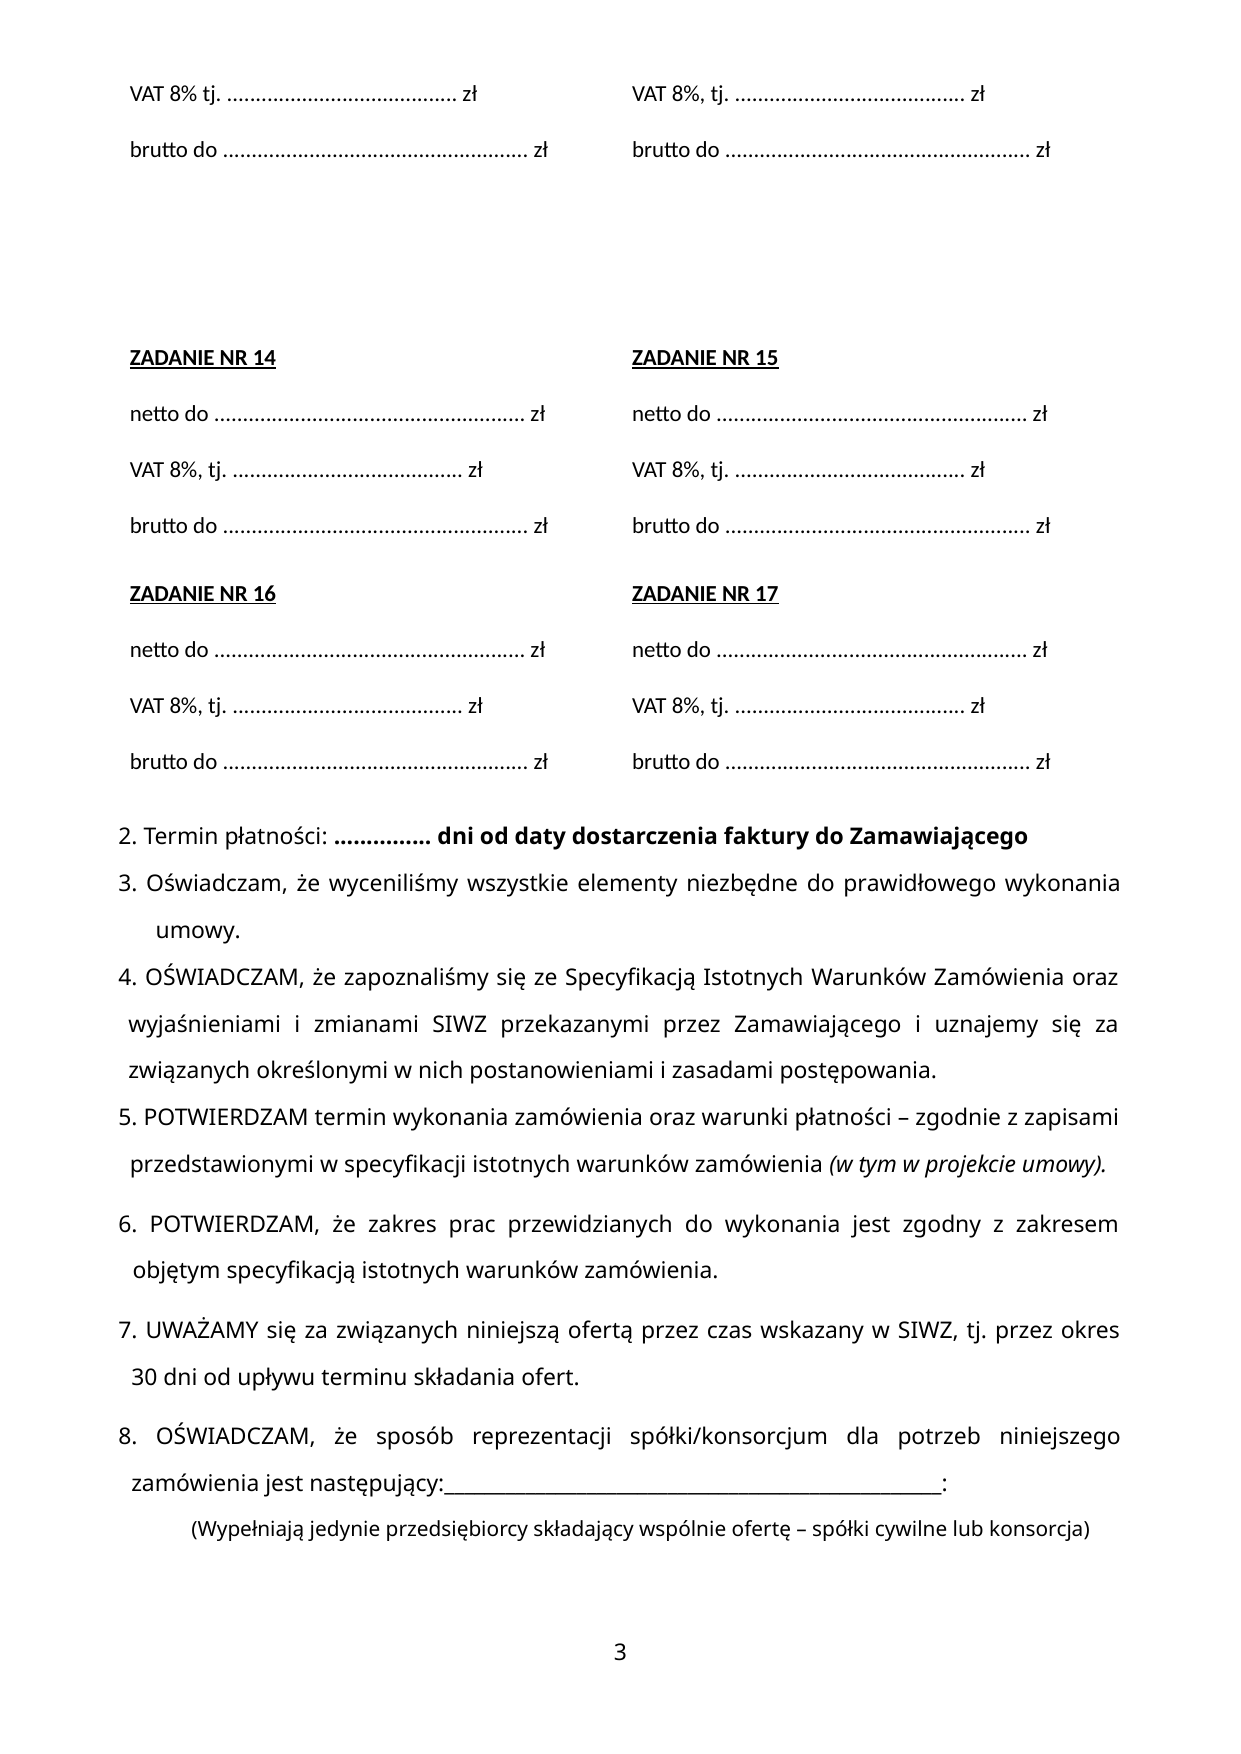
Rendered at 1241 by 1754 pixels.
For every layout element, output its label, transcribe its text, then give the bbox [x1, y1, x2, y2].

table_cell ZADANIE NR 16 netto do ...................................................... zł VAT 8%, tj. ........................................ zł brutto do ..................................................... zł [124, 545, 626, 781]
text (Wypełniają jedynie przedsiębiorcy składający wspólnie ofertę – spółki cywilne lub konsorcja) [159, 1514, 1122, 1542]
table_cell VAT 8%, tj. ........................................ zł brutto do ..................................................... zł [626, 74, 1128, 169]
table_cell VAT 8% tj. ........................................ zł brutto do ..................................................... zł [124, 74, 626, 169]
text 8. OŚWIADCZAM, że sposób reprezentacji spółki/konsorcjum dla potrzeb niniejszego zamówienia jest następujący:_________________________________________________: [118, 1420, 1122, 1498]
table_cell [124, 781, 626, 820]
table_cell [626, 781, 1128, 820]
text 3. Oświadczam, że wyceniliśmy wszystkie elementy niezbędne do prawidłowego wykonania umowy. [118, 867, 1122, 945]
text 2. Termin płatności: ............... dni od daty dostarczenia faktury do Zamawiającego [118, 820, 1122, 851]
text 4. OŚWIADCZAM, że zapoznaliśmy się ze Specyfikacją Istotnych Warunków Zamówienia oraz wyjaśnieniami i zmianami SIWZ przekazanymi przez Zamawiającego i uznajemy się za związanych określonymi w nich postanowieniami i zasadami postępowania. [118, 961, 1120, 1086]
text 6. POTWIERDZAM, że zakres prac przewidzianych do wykonania jest zgodny z zakresem objętym specyfikacją istotnych warunków zamówienia. [118, 1208, 1120, 1286]
table_cell ZADANIE NR 17 netto do ...................................................... zł VAT 8%, tj. ........................................ zł brutto do ..................................................... zł [626, 545, 1128, 781]
table_cell ZADANIE NR 14 netto do ...................................................... zł VAT 8%, tj. ........................................ zł brutto do ..................................................... zł [124, 169, 626, 545]
text 5. POTWIERDZAM termin wykonania zamówienia oraz warunki płatności – zgodnie z zapisami przedstawionymi w specyfikacji istotnych warunków zamówienia (w tym w projekcie umowy). [118, 1101, 1120, 1179]
table_cell ZADANIE NR 15 netto do ...................................................... zł VAT 8%, tj. ........................................ zł brutto do ..................................................... zł [626, 169, 1128, 545]
text 7. UWAŻAMY się za związanych niniejszą ofertą przez czas wskazany w SIWZ, tj. przez okres 30 dni od upływu terminu składania ofert. [118, 1314, 1122, 1392]
